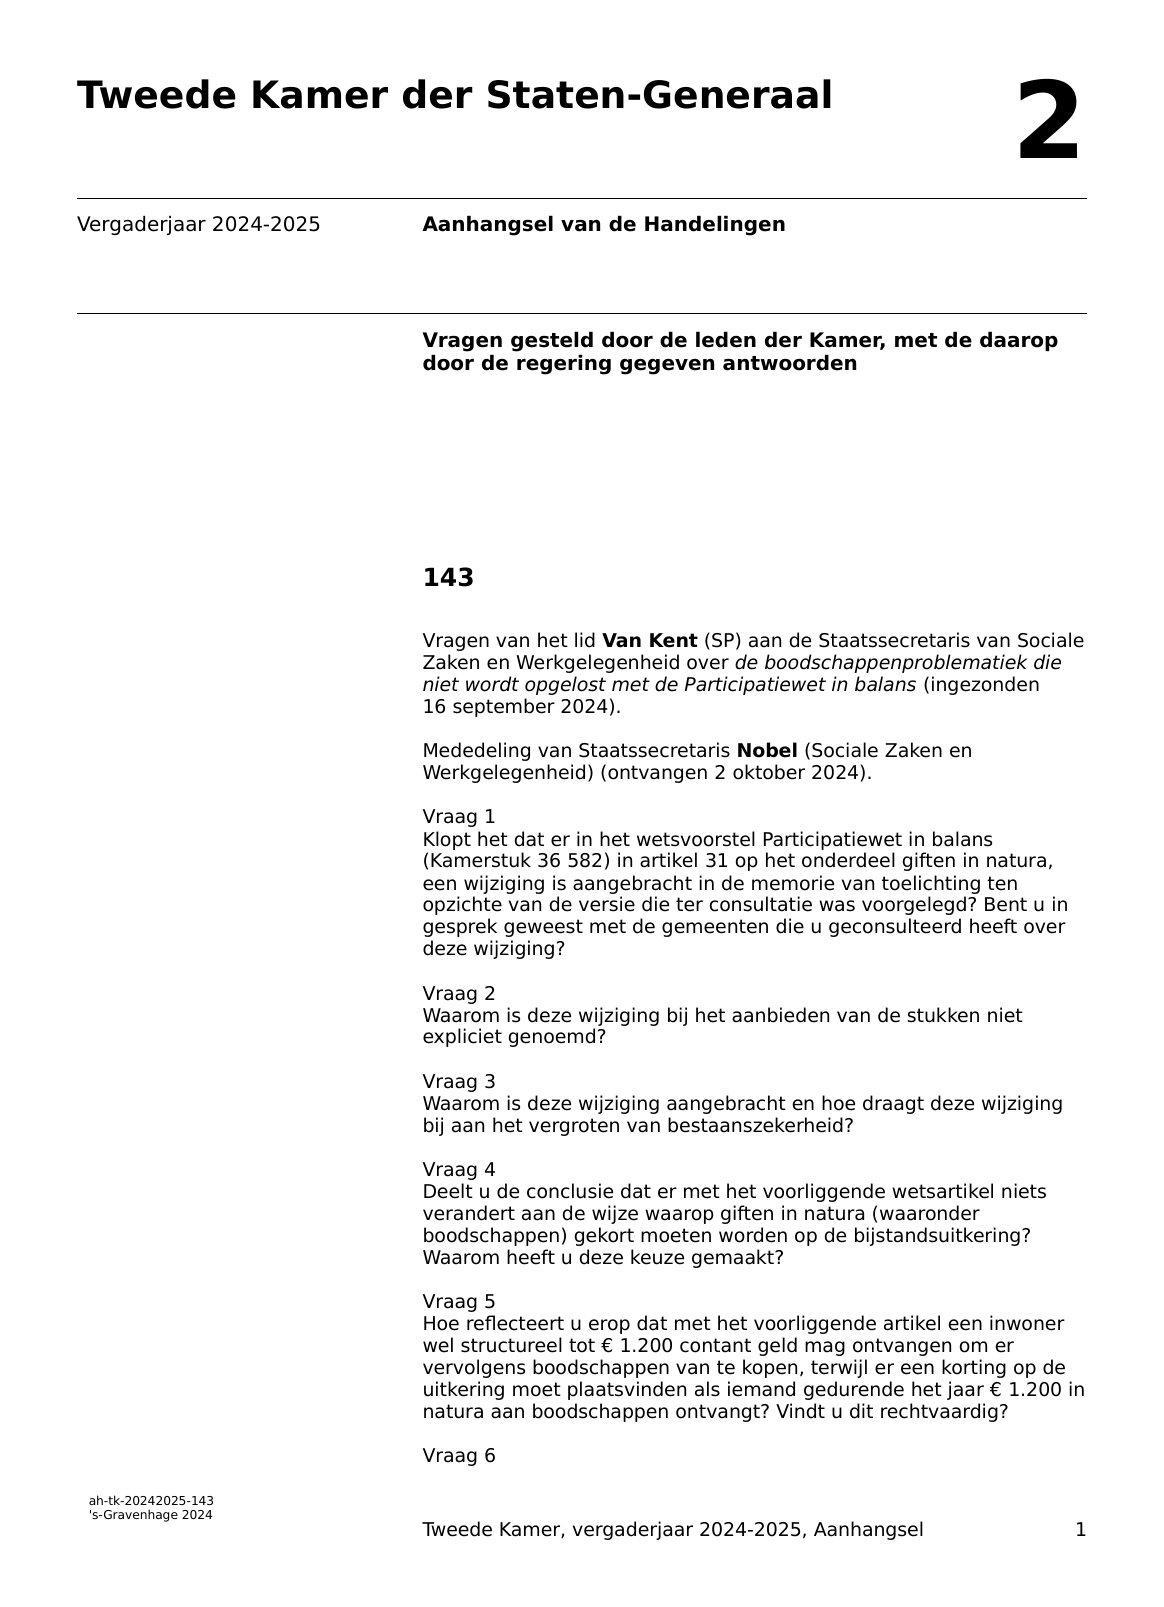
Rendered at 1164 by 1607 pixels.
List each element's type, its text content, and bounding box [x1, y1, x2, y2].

text Waarom is deze wijziging aangebracht en hoe draagt deze wijziging bij aan het vergroten van bestaanszekerheid? [422, 1093, 1087, 1137]
text Vraag 3 [422, 1071, 1087, 1093]
text ah-tk-20242025-143 [88, 1494, 323, 1508]
text Vraag 2 [422, 982, 1087, 1004]
table_cell Vragen gesteld door de leden der Kamer, met de daarop door de regering gegeven antwoorden [422, 314, 1087, 375]
text Hoe reflecteert u erop dat met het voorliggende artikel een inwoner wel structureel tot € 1.200 contant geld mag ontvangen om er vervolgens boodschappen van te kopen, terwijl er een korting op de uitkering moet plaatsvinden als iemand gedurende het jaar € 1.200 in natura aan boodschappen ontvangt? Vindt u dit rechtvaardig? [422, 1313, 1087, 1423]
text Vraag 1 [422, 806, 1087, 828]
text 143 [422, 563, 1087, 592]
text Vragen van het lid Van Kent (SP) aan de Staatssecretaris van Sociale Zaken en Werkgelegenheid over de boodschappenproblematiek die niet wordt opgelost met de Participatiewet in balans (ingezonden 16 september 2024). [422, 630, 1087, 718]
text Mededeling van Staatssecretaris Nobel (Sociale Zaken en Werkgelegenheid) (ontvangen 2 oktober 2024). [422, 740, 1087, 784]
text Vraag 6 [422, 1445, 1087, 1467]
table_header Tweede Kamer der Staten-Generaal [77, 59, 886, 198]
text Vraag 5 [422, 1291, 1087, 1313]
text Vraag 4 [422, 1159, 1087, 1181]
table_cell [77, 314, 422, 375]
text Waarom is deze wijziging bij het aanbieden van de stukken niet expliciet genoemd? [422, 1004, 1087, 1048]
table_cell Aanhangsel van de Handelingen [422, 199, 1087, 313]
table_cell Vergaderjaar 2024-2025 [77, 199, 422, 313]
text 's-Gravenhage 2024 [88, 1508, 323, 1522]
table_header 2 [886, 59, 1087, 198]
text Deelt u de conclusie dat er met het voorliggende wetsartikel niets verandert aan de wijze waarop giften in natura (waaronder boodschappen) gekort moeten worden op de bijstandsuitkering? Waarom heeft u deze keuze gemaakt? [422, 1181, 1087, 1269]
text Klopt het dat er in het wetsvoorstel Participatiewet in balans (Kamerstuk 36 582) in artikel 31 op het onderdeel giften in natura, een wijziging is aangebracht in de memorie van toelichting ten opzichte van de versie die ter consultatie was voorgelegd? Bent u in gesprek geweest met de gemeenten die u geconsulteerd heeft over deze wijziging? [422, 828, 1087, 960]
